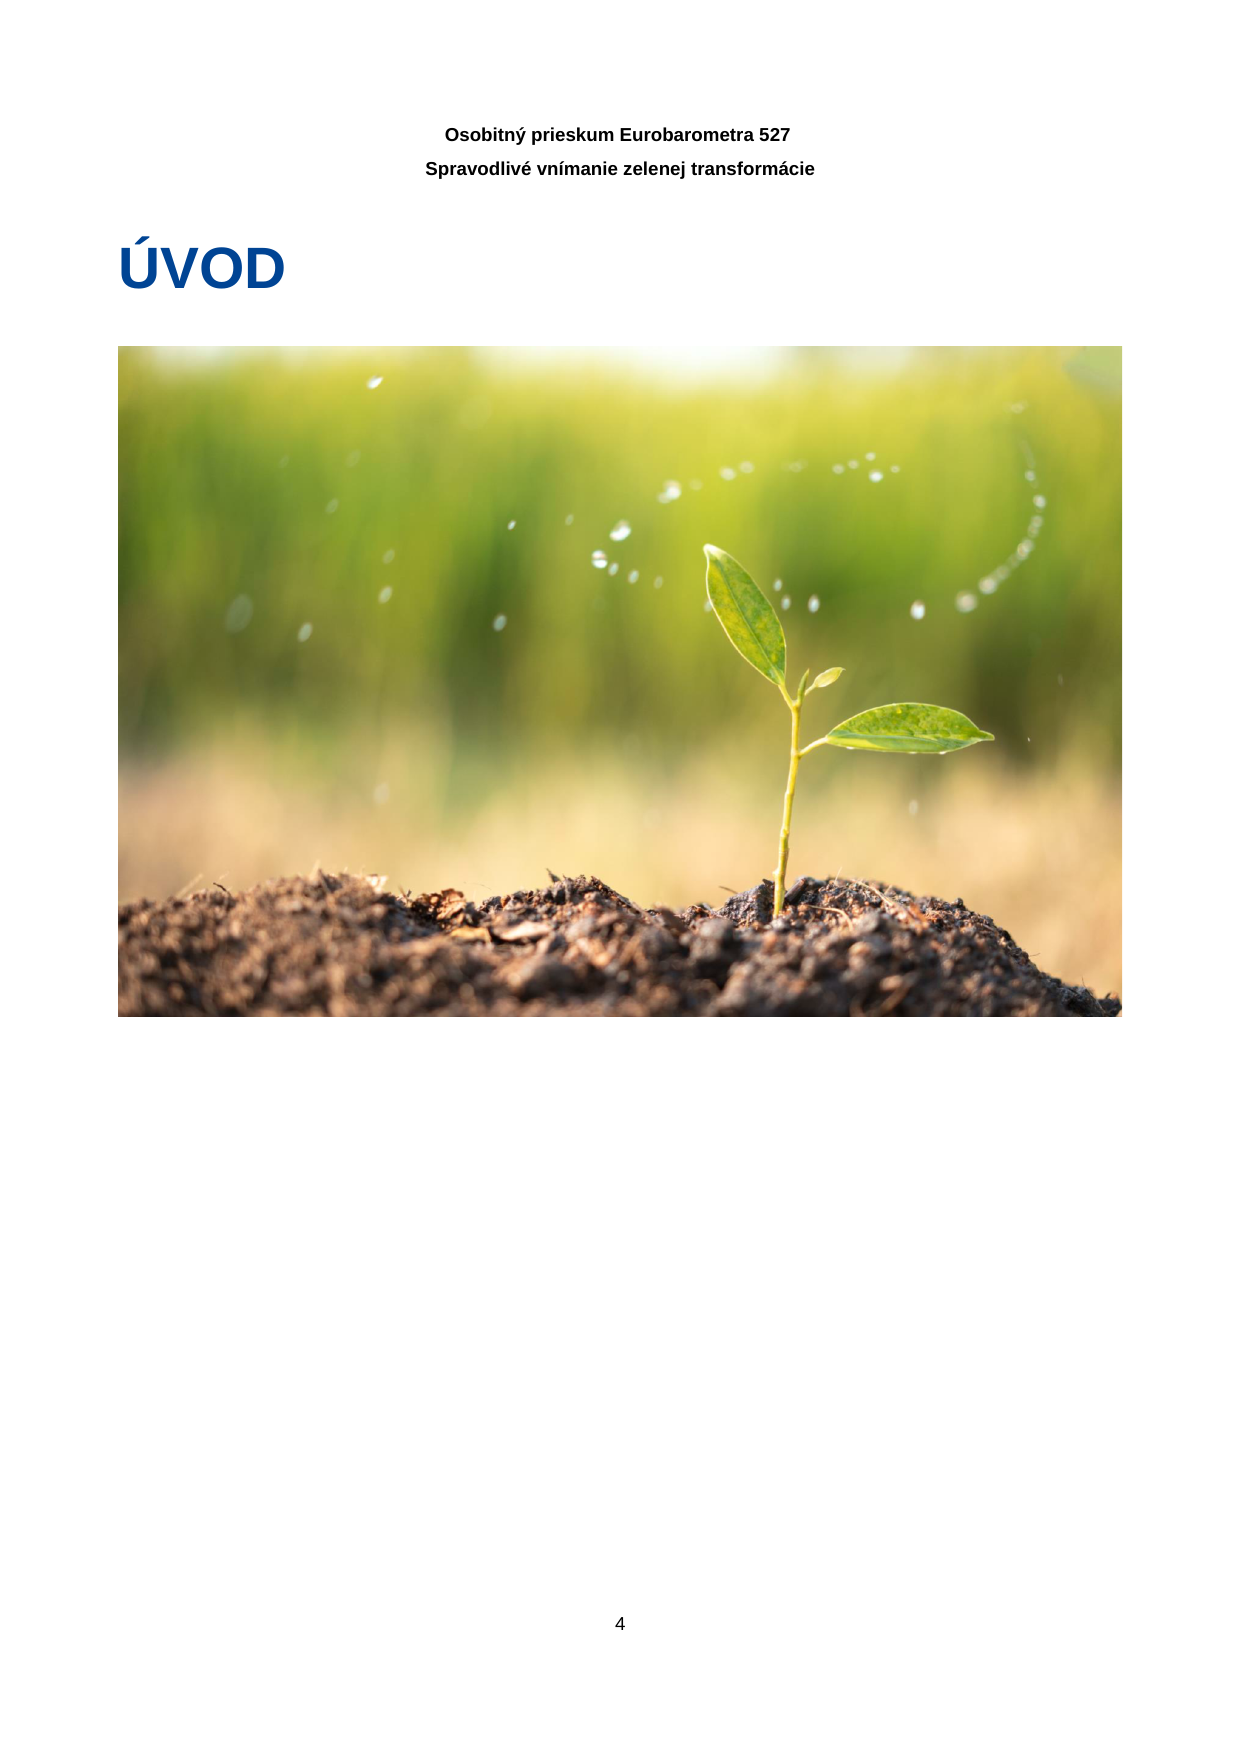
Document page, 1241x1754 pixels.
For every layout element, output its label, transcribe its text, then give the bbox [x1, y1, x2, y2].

subtitle ÚVOD [118, 233, 1122, 301]
picture [118, 346, 1123, 1017]
